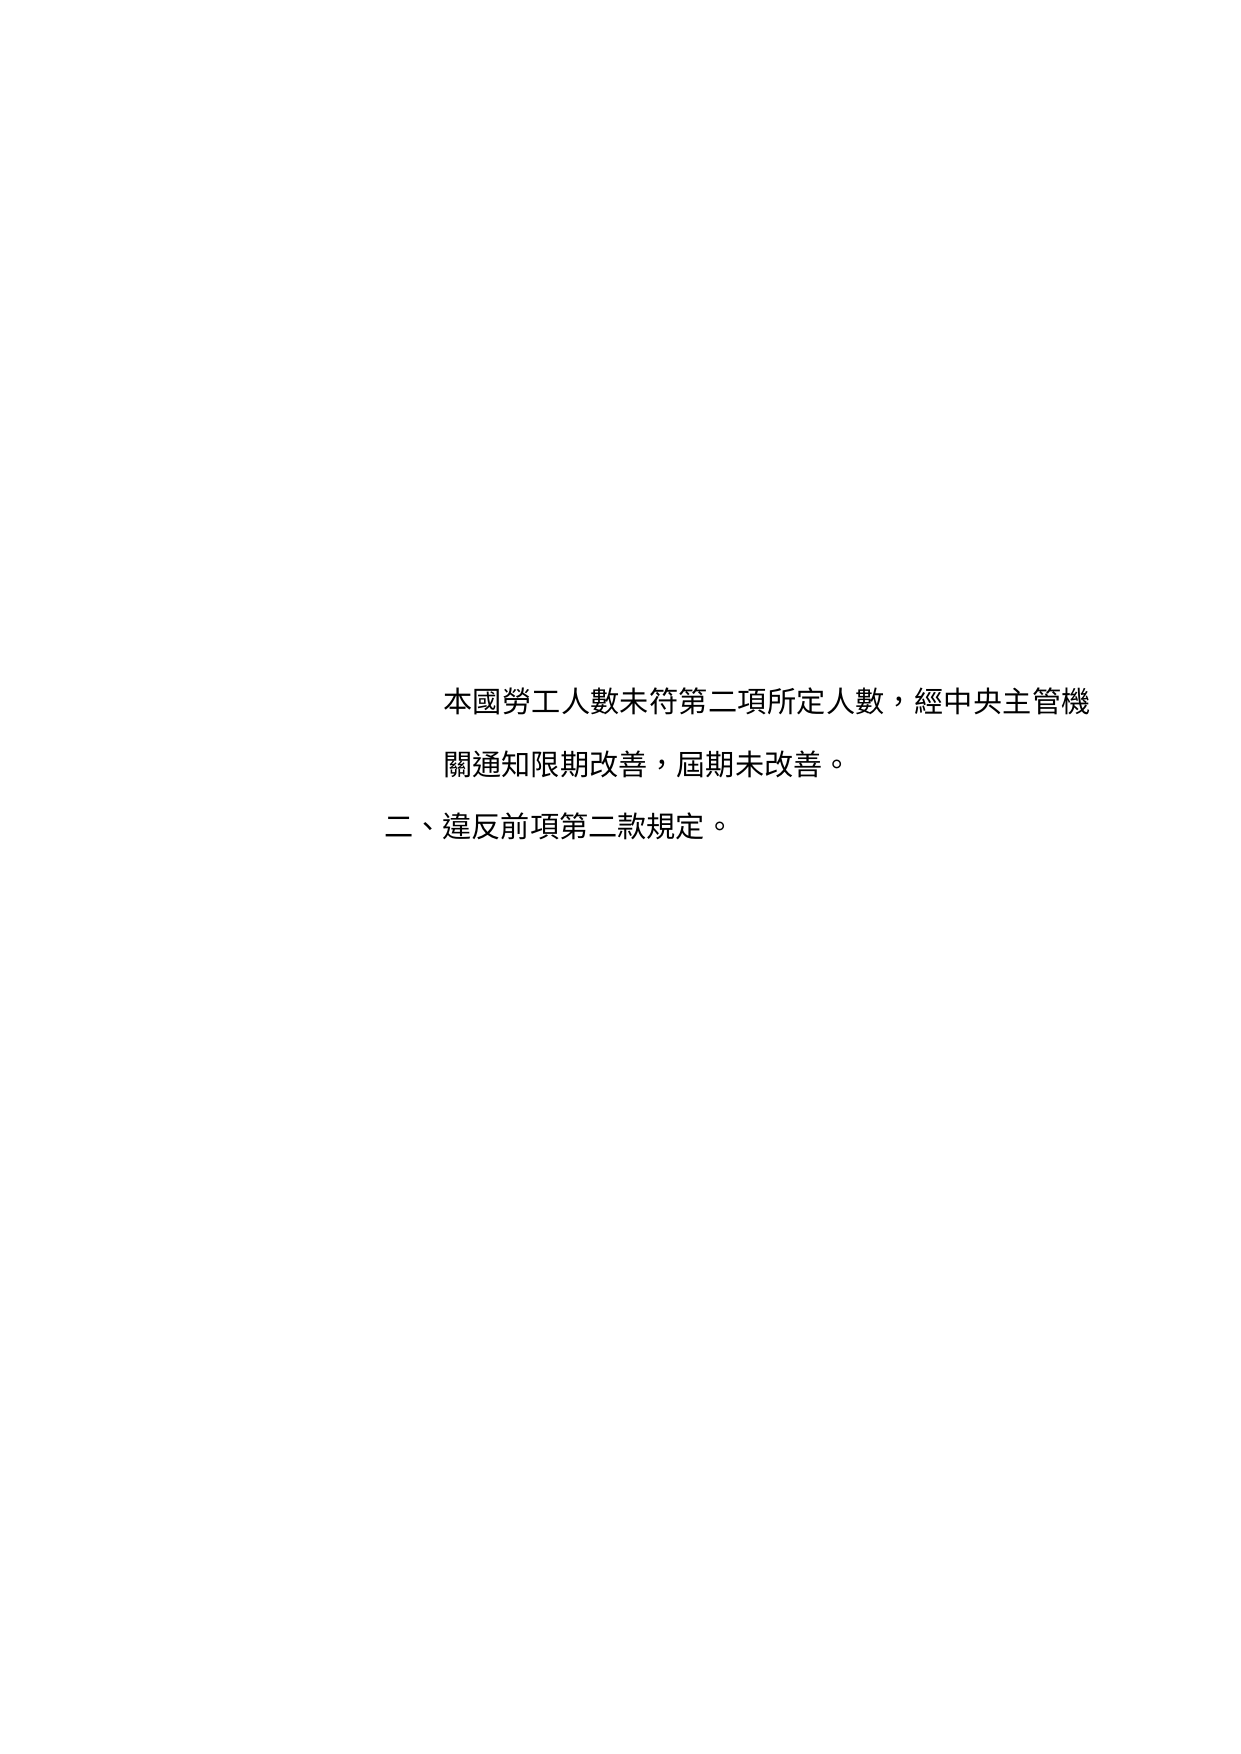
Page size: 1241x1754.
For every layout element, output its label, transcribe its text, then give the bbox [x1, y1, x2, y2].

text 本國勞工人數未符第二項所定人數，經中央主管機關通知限期改善，屆期未改善。 [384, 658, 1092, 783]
text 二、違反前項第二款規定。 [384, 783, 1092, 846]
